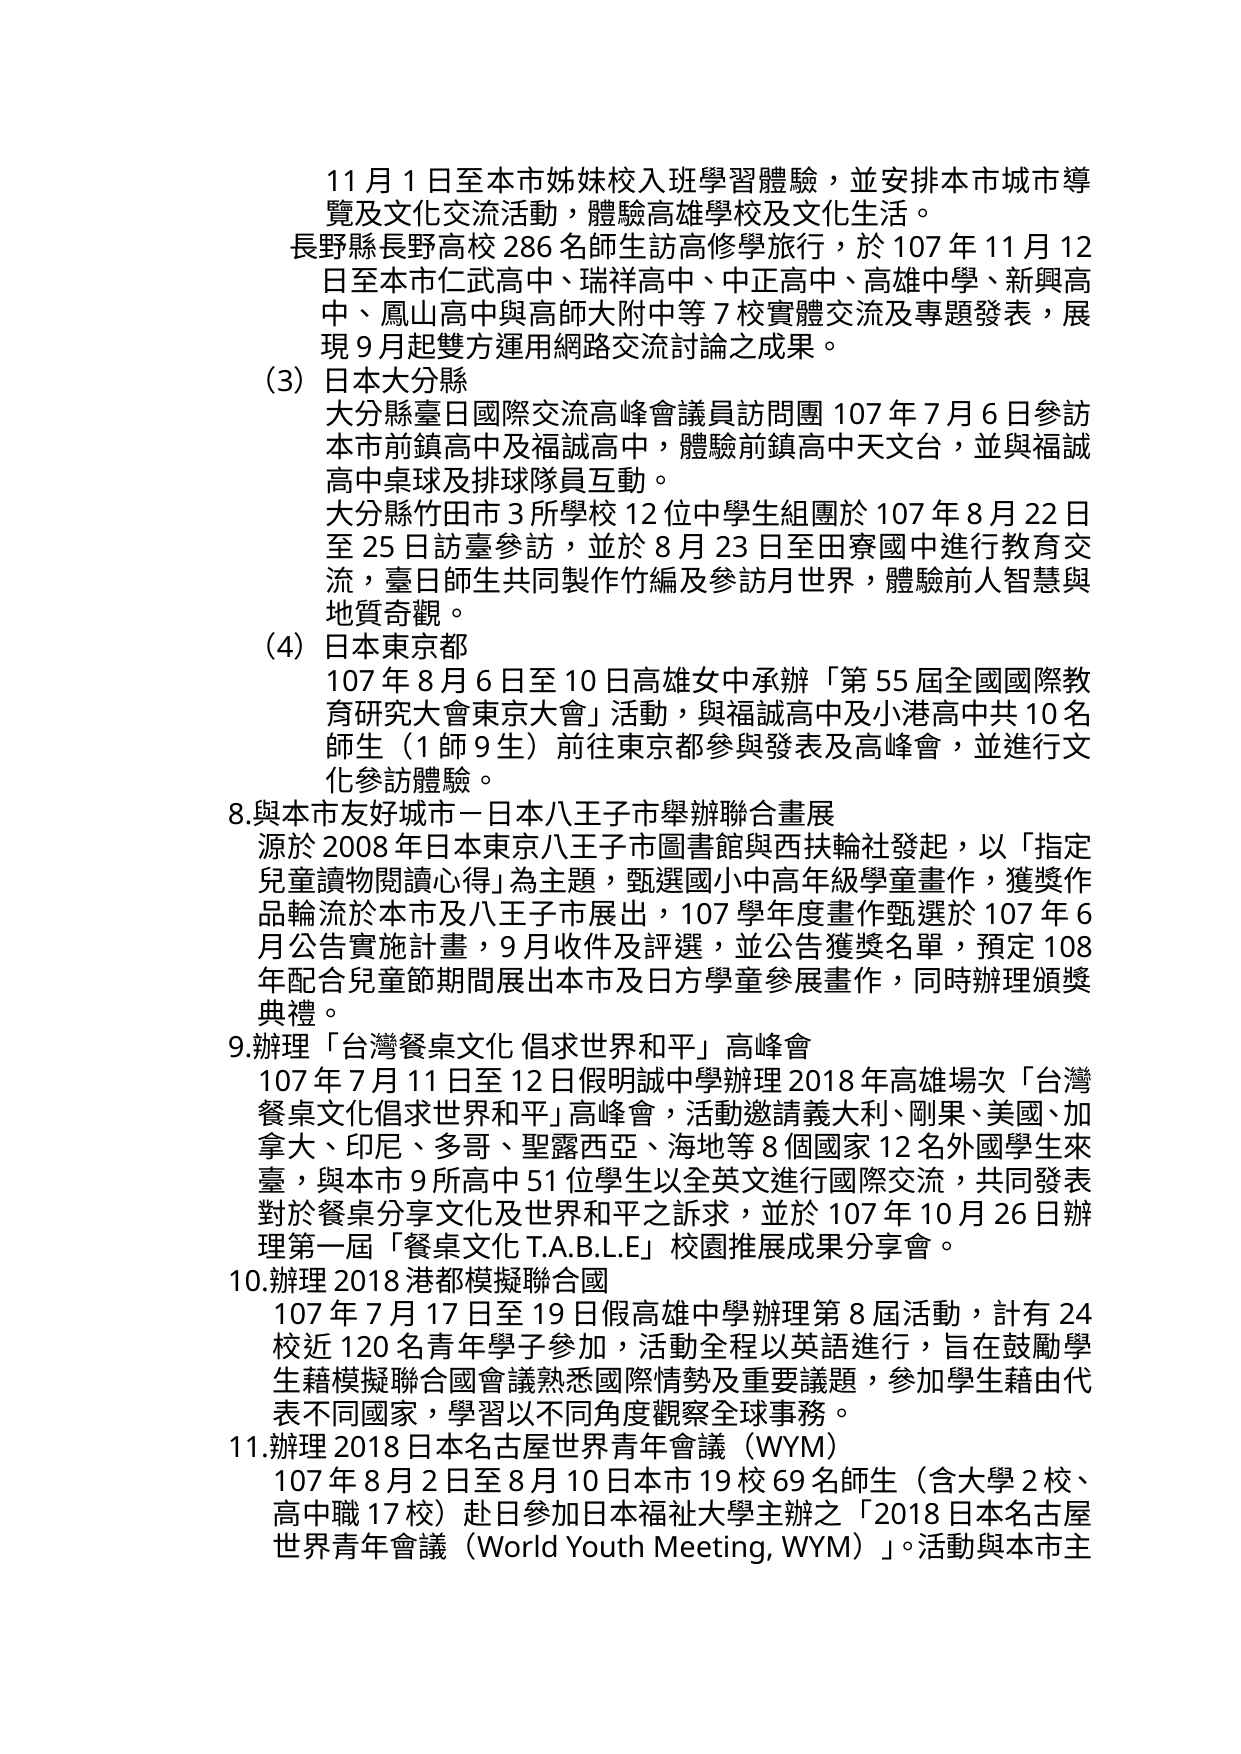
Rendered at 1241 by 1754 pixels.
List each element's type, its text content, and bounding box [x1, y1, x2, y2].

text （4）日本東京都 [247, 631, 1092, 664]
text 10.辦理2018港都模擬聯合國 [228, 1264, 1092, 1298]
text 大分縣臺日國際交流高峰會議員訪問團107年7月6日參訪本市前鎮高中及福誠高中，體驗前鎮高中天文台，並與福誠高中桌球及排球隊員互動。 [325, 398, 1092, 498]
text （3）日本大分縣 [248, 364, 1092, 398]
text 8.與本市友好城市－日本八王子市舉辦聯合畫展 [228, 798, 1092, 831]
text 11月1日至本市姊妹校入班學習體驗，並安排本市城市導覽及文化交流活動，體驗高雄學校及文化生活。 [325, 164, 1092, 231]
text 107年7月17日至19日假高雄中學辦理第8屆活動，計有24校近120名青年學子參加，活動全程以英語進行，旨在鼓勵學生藉模擬聯合國會議熟悉國際情勢及重要議題，參加學生藉由代表不同國家，學習以不同角度觀察全球事務。 [273, 1298, 1092, 1431]
text 11.辦理2018日本名古屋世界青年會議（WYM） [228, 1431, 1092, 1464]
text 9.辦理「台灣餐桌文化 倡求世界和平」高峰會 [228, 1031, 1092, 1064]
text 107年8月2日至8月10日本市19校69名師生（含大學2校、高中職17校）赴日參加日本福祉大學主辦之「2018日本名古屋世界青年會議（World Youth Meeting, WYM）」。活動與本市主辦之「亞洲學生交流計畫」（ASEP）相互形成為期半年的跨國專案學習計畫，多年來維繫臺日學校交流情誼。 [273, 1464, 1092, 1564]
text 長野縣長野高校286名師生訪高修學旅行，於107年11月12日至本市仁武高中、瑞祥高中、中正高中、高雄中學、新興高中、鳳山高中與高師大附中等7校實體交流及專題發表，展現9月起雙方運用網路交流討論之成果。 [248, 231, 1092, 364]
text 107年8月6日至10日高雄女中承辦「第55屆全國國際教育研究大會東京大會」活動，與福誠高中及小港高中共10名師生（1師9生）前往東京都參與發表及高峰會，並進行文化參訪體驗。 [325, 664, 1092, 798]
text 源於2008年日本東京八王子市圖書館與西扶輪社發起，以「指定兒童讀物閱讀心得」為主題，甄選國小中高年級學童畫作，獲獎作品輪流於本市及八王子市展出，107學年度畫作甄選於107年6月公告實施計畫，9月收件及評選，並公告獲獎名單，預定108年配合兒童節期間展出本市及日方學童參展畫作，同時辦理頒獎典禮。 [258, 831, 1092, 1031]
text 大分縣竹田市3所學校12位中學生組團於107年8月22日至25日訪臺參訪，並於8月23日至田寮國中進行教育交流，臺日師生共同製作竹編及參訪月世界，體驗前人智慧與地質奇觀。 [325, 498, 1092, 631]
text 107年7月11日至12日假明誠中學辦理2018年高雄場次「台灣餐桌文化倡求世界和平」高峰會，活動邀請義大利、剛果、美國、加拿大、印尼、多哥、聖露西亞、海地等8個國家12名外國學生來臺，與本市9所高中51位學生以全英文進行國際交流，共同發表對於餐桌分享文化及世界和平之訴求，並於107年10月26日辦理第一屆「餐桌文化T.A.B.L.E」校園推展成果分享會。 [258, 1064, 1092, 1264]
